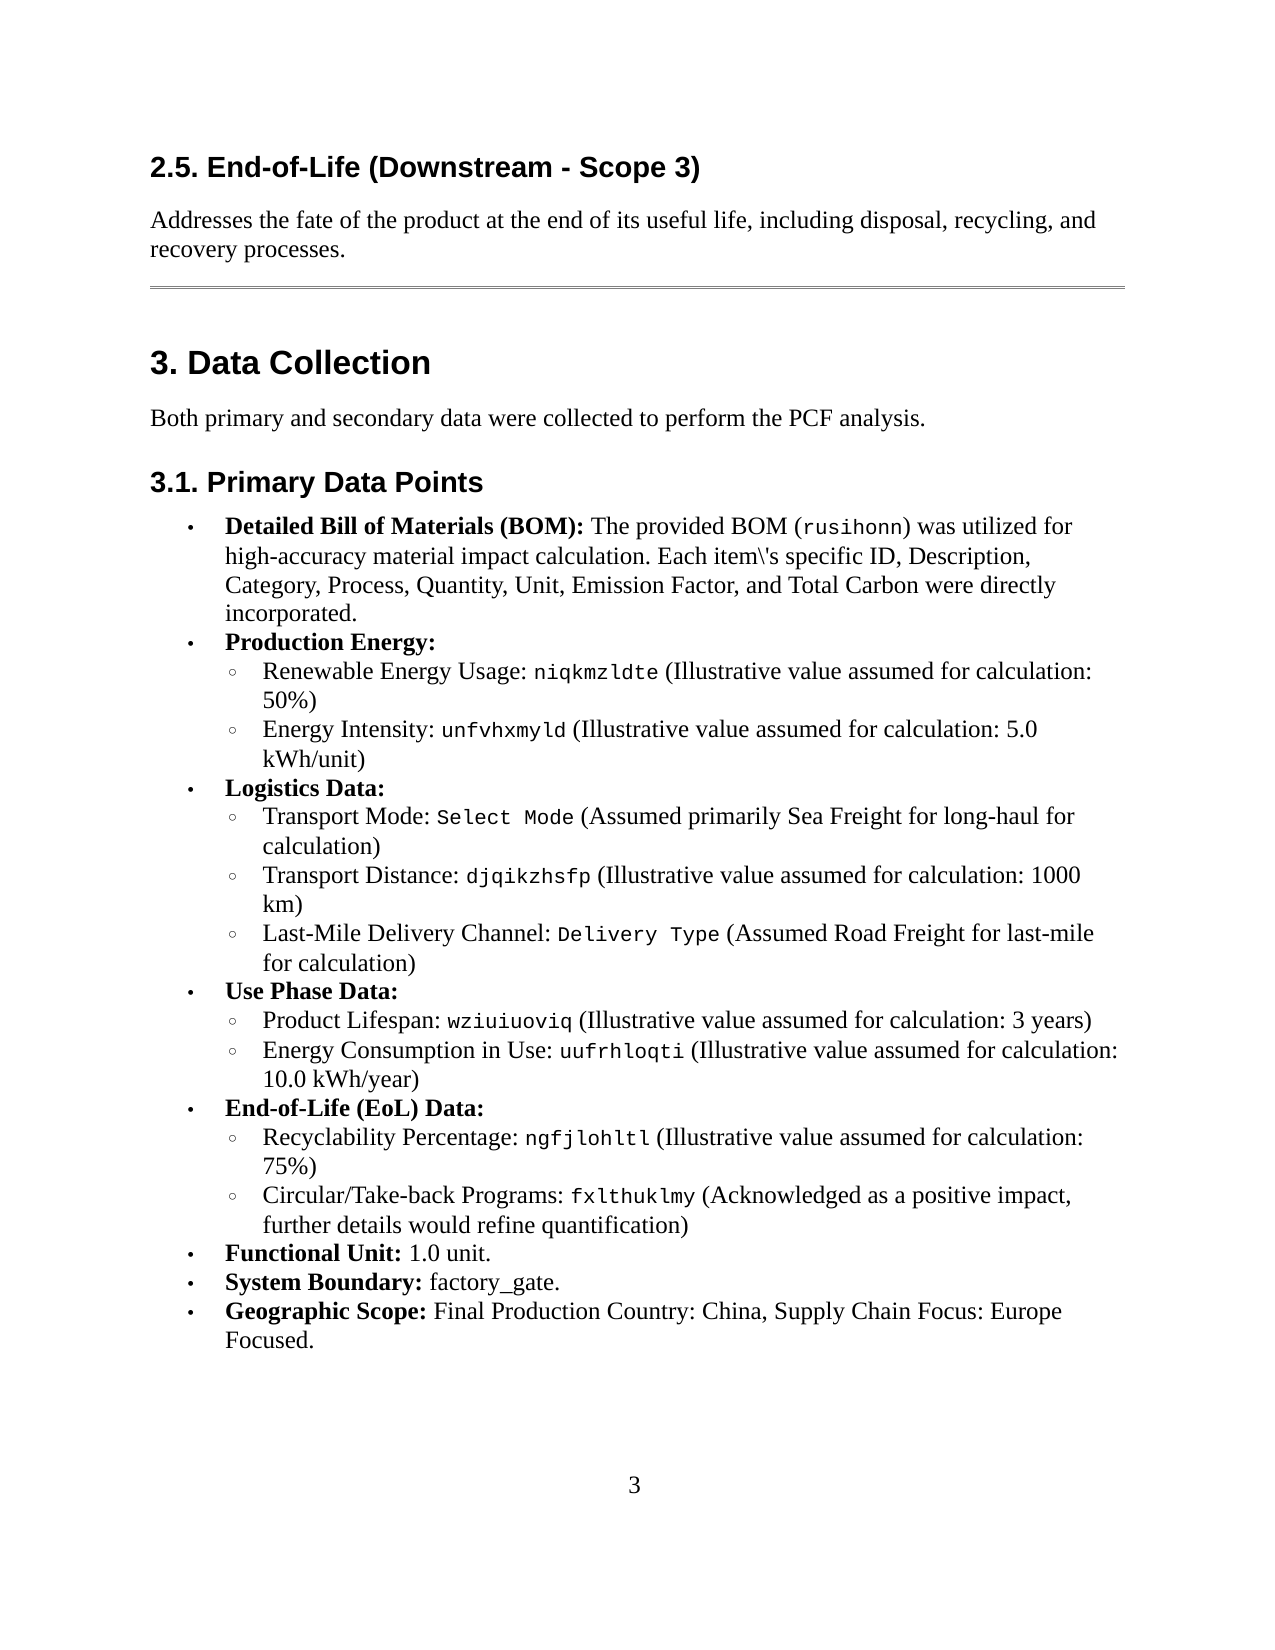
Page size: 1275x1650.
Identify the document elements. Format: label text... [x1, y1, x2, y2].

list Transport Mode: Select Mode (Assumed primarily Sea Freight for long-haul for calculation) [225, 801, 1125, 860]
list Transport Distance: djqikzhsfp (Illustrative value assumed for calculation: 1000 km) [225, 860, 1125, 918]
subtitle 3.1. Primary Data Points [150, 465, 1125, 499]
list System Boundary: factory_gate. [187, 1267, 1125, 1296]
subtitle 2.5. End-of-Life (Downstream - Scope 3) [150, 150, 1125, 183]
list Circular/Take-back Programs: fxlthuklmy (Acknowledged as a positive impact, further details would refine quantification) [225, 1180, 1125, 1238]
list Energy Intensity: unfvhxmyld (Illustrative value assumed for calculation: 5.0 kWh/unit) [225, 714, 1125, 773]
list Logistics Data: [187, 773, 1125, 801]
list Energy Consumption in Use: uufrhloqti (Illustrative value assumed for calculation: 10.0 kWh/year) [225, 1035, 1125, 1093]
subtitle 3. Data Collection [150, 343, 1125, 381]
list Production Energy: [187, 627, 1125, 656]
list Use Phase Data: [187, 976, 1125, 1005]
list Detailed Bill of Materials (BOM): The provided BOM (rusihonn) was utilized for high-accuracy material impact calculation. Each item\'s specific ID, Description, Category, Process, Quantity, Unit, Emission Factor, and Total Carbon were directly incorporated. [187, 511, 1125, 627]
list Geographic Scope: Final Production Country: China, Supply Chain Focus: Europe Focused. [187, 1296, 1125, 1353]
text Addresses the fate of the product at the end of its useful life, including disposal, recycling, and recovery processes. [150, 205, 1125, 262]
list Product Lifespan: wziuiuoviq (Illustrative value assumed for calculation: 3 years) [225, 1005, 1125, 1035]
list Renewable Energy Usage: niqkmzldte (Illustrative value assumed for calculation: 50%) [225, 656, 1125, 714]
list Last-Mile Delivery Channel: Delivery Type (Assumed Road Freight for last-mile for calculation) [225, 918, 1125, 976]
text Both primary and secondary data were collected to perform the PCF analysis. [150, 403, 1125, 431]
list Recyclability Percentage: ngfjlohltl (Illustrative value assumed for calculation: 75%) [225, 1122, 1125, 1180]
list End-of-Life (EoL) Data: [187, 1093, 1125, 1122]
list Functional Unit: 1.0 unit. [187, 1238, 1125, 1267]
